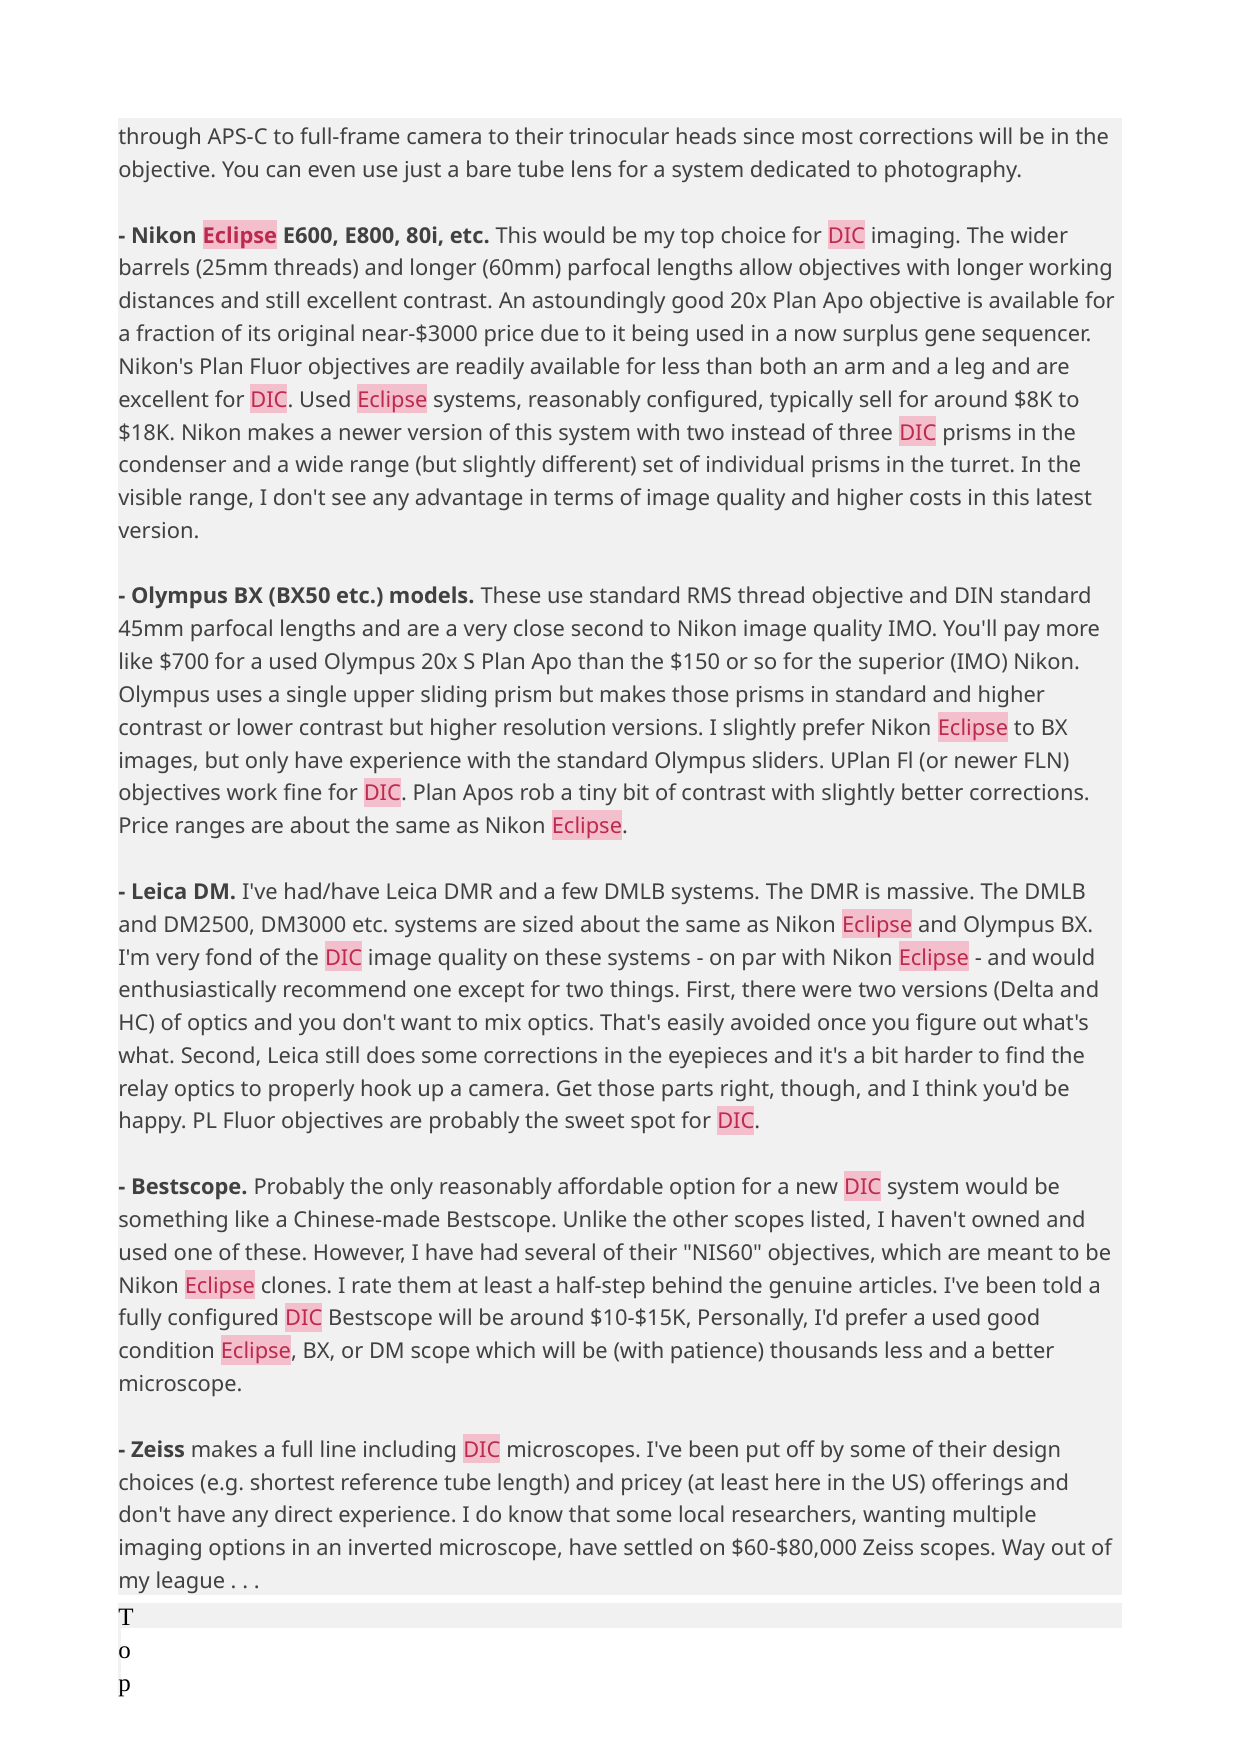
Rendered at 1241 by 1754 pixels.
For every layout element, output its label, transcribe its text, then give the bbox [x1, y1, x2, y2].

text through APS-C to full-frame camera to their trinocular heads since most corrections will be in the objective. You can even use just a bare tube lens for a system dedicated to photography. - Nikon Eclipse E600, E800, 80i, etc. This would be my top choice for DIC imaging. The wider barrels (25mm threads) and longer (60mm) parfocal lengths allow objectives with longer working distances and still excellent contrast. An astoundingly good 20x Plan Apo objective is available for a fraction of its original near-$3000 price due to it being used in a now surplus gene sequencer. Nikon's Plan Fluor objectives are readily available for less than both an arm and a leg and are excellent for DIC. Used Eclipse systems, reasonably configured, typically sell for around $8K to $18K. Nikon makes a newer version of this system with two instead of three DIC prisms in the condenser and a wide range (but slightly different) set of individual prisms in the turret. In the visible range, I don't see any advantage in terms of image quality and higher costs in this latest version. - Olympus BX (BX50 etc.) models. These use standard RMS thread objective and DIN standard 45mm parfocal lengths and are a very close second to Nikon image quality IMO. You'll pay more like $700 for a used Olympus 20x S Plan Apo than the $150 or so for the superior (IMO) Nikon. Olympus uses a single upper sliding prism but makes those prisms in standard and higher contrast or lower contrast but higher resolution versions. I slightly prefer Nikon Eclipse to BX images, but only have experience with the standard Olympus sliders. UPlan Fl (or newer FLN) objectives work fine for DIC. Plan Apos rob a tiny bit of contrast with slightly better corrections. Price ranges are about the same as Nikon Eclipse. - Leica DM. I've had/have Leica DMR and a few DMLB systems. The DMR is massive. The DMLB and DM2500, DM3000 etc. systems are sized about the same as Nikon Eclipse and Olympus BX. I'm very fond of the DIC image quality on these systems - on par with Nikon Eclipse - and would enthusiastically recommend one except for two things. First, there were two versions (Delta and HC) of optics and you don't want to mix optics. That's easily avoided once you figure out what's what. Second, Leica still does some corrections in the eyepieces and it's a bit harder to find the relay optics to properly hook up a camera. Get those parts right, though, and I think you'd be happy. PL Fluor objectives are probably the sweet spot for DIC. - Bestscope. Probably the only reasonably affordable option for a new DIC system would be something like a Chinese-made Bestscope. Unlike the other scopes listed, I haven't owned and used one of these. However, I have had several of their "NIS60" objectives, which are meant to be Nikon Eclipse clones. I rate them at least a half-step behind the genuine articles. I've been told a fully configured DIC Bestscope will be around $10-$15K, Personally, I'd prefer a used good condition Eclipse, BX, or DM scope which will be (with patience) thousands less and a better microscope. - Zeiss makes a full line including DIC microscopes. I've been put off by some of their design choices (e.g. shortest reference tube length) and pricey (at least here in the US) offerings and don't have any direct experience. I do know that some local researchers, wanting multiple imaging options in an inverted microscope, have settled on $60-$80,000 Zeiss scopes. Way out of my league . . . [118, 118, 1122, 1595]
